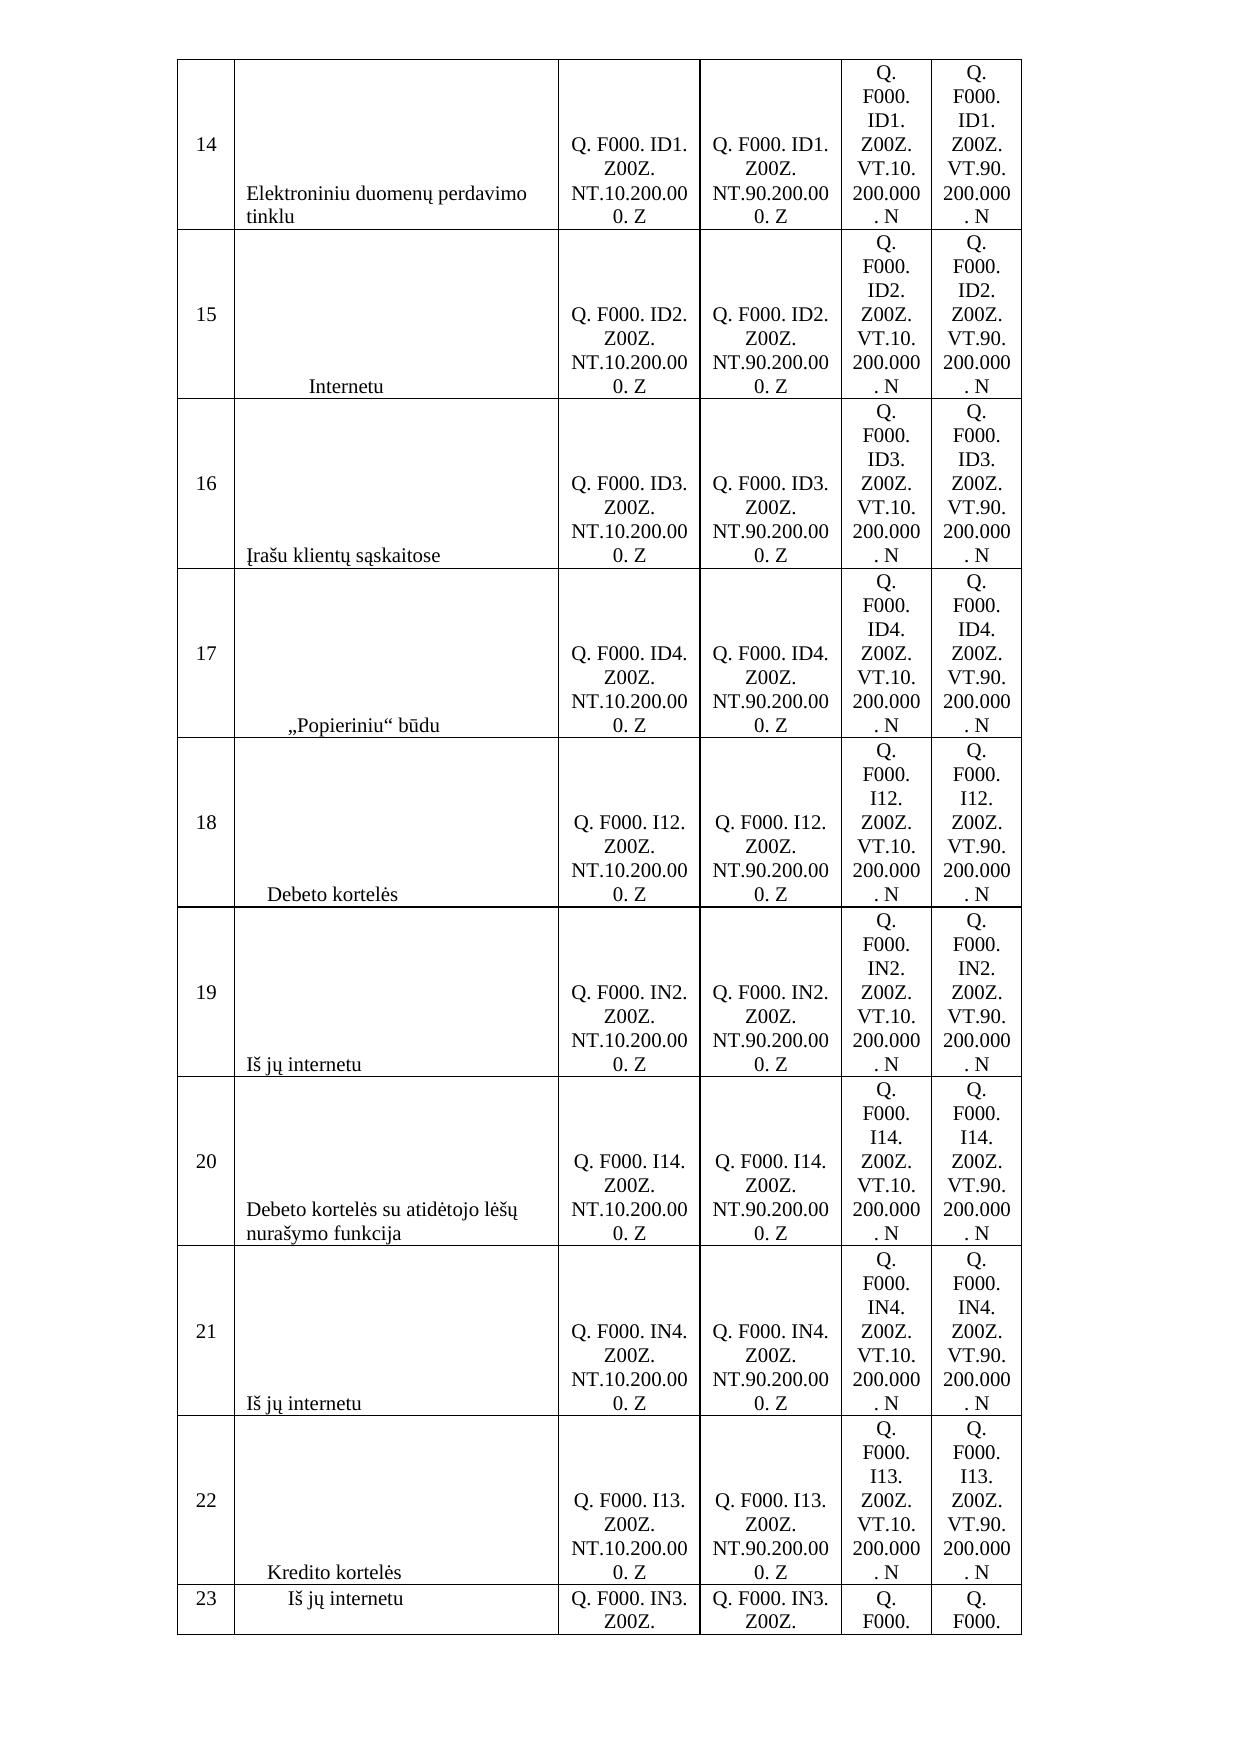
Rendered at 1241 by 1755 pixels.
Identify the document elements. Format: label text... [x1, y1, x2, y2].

table_cell Internetu [235, 230, 433, 398]
table_cell [490, 738, 558, 906]
table_cell Q. F000. ID4. Z00Z. VT.10.200.000. N [842, 569, 931, 737]
table_cell [1105, 1415, 1181, 1584]
table_cell [373, 1246, 433, 1415]
table_cell Q. F000. IN2. Z00Z. VT.10.200.000. N [842, 908, 931, 1076]
table_cell Q. F000. ID2. Z00Z. NT.10.200.000. Z [559, 230, 699, 398]
table_cell Q. F000. ID2. Z00Z. VT.90.200.000. N [932, 230, 1021, 398]
table_cell [490, 569, 558, 737]
table_cell 17 [178, 569, 234, 737]
table_cell 21 [178, 1246, 234, 1415]
table_cell Q. F000. I14. Z00Z. NT.10.200.000. Z [559, 1077, 699, 1245]
table_cell [1022, 398, 1104, 567]
table_cell Q. F000. IN4. Z00Z. VT.10.200.000. N [842, 1246, 931, 1415]
table_cell [1022, 59, 1104, 228]
table_cell [1022, 737, 1104, 906]
table_cell Q. F000. I13. Z00Z. VT.90.200.000. N [932, 1416, 1021, 1584]
table_cell Debeto kortelės [235, 738, 433, 906]
table_cell 14 [178, 60, 234, 228]
table_cell [1105, 737, 1181, 906]
table_cell Kredito kortelės [235, 1416, 433, 1584]
table_cell 22 [178, 1416, 234, 1584]
table_cell [1022, 1076, 1104, 1245]
table_cell [433, 230, 489, 398]
table_cell [1022, 906, 1104, 1076]
table_cell Q. F000. [842, 1585, 931, 1633]
table_cell [1105, 1076, 1181, 1245]
table_cell 23 [178, 1585, 234, 1633]
table_cell Q. F000. ID2. Z00Z. NT.90.200.000. Z [701, 230, 841, 398]
table_cell [433, 1416, 489, 1584]
table_cell Q. F000. IN2. Z00Z. NT.90.200.000. Z [701, 908, 841, 1076]
table_cell [1105, 59, 1181, 228]
table_cell Q. F000. I12. Z00Z. NT.10.200.000. Z [559, 738, 699, 906]
table_cell „Popieriniu“ būdu [235, 569, 489, 737]
table_cell [1105, 1245, 1181, 1415]
table_cell Q. F000. ID2. Z00Z. VT.10.200.000. N [842, 230, 931, 398]
table_cell 18 [178, 738, 234, 906]
table_cell [1022, 1415, 1104, 1584]
table_cell [1105, 398, 1181, 567]
table_cell Iš jų internetu [235, 908, 433, 1076]
table_cell [490, 1416, 558, 1584]
table_cell [490, 908, 558, 1076]
table_cell Q. F000. IN4. Z00Z. VT.90.200.000. N [932, 1246, 1021, 1415]
table_cell Q. F000. I14. Z00Z. VT.10.200.000. N [842, 1077, 931, 1245]
table_cell Q. F000. ID1. Z00Z. VT.90.200.000. N [932, 60, 1021, 228]
table_cell Q. F000. ID1. Z00Z. NT.90.200.000. Z [701, 60, 841, 228]
table_cell Q. F000. I13. Z00Z. VT.10.200.000. N [842, 1416, 931, 1584]
table_cell [1105, 568, 1181, 737]
table_cell [490, 230, 558, 398]
table_cell [490, 1246, 558, 1415]
table_cell Q. F000. ID1. Z00Z. VT.10.200.000. N [842, 60, 931, 228]
table_cell Q. F000. ID3. Z00Z. VT.10.200.000. N [842, 399, 931, 567]
table_cell Q. F000. I13. Z00Z. NT.90.200.000. Z [701, 1416, 841, 1584]
table_cell Q. F000. IN3. Z00Z. [559, 1585, 699, 1633]
table_cell Q. F000. IN3. Z00Z. [701, 1585, 841, 1633]
table_cell 19 [178, 908, 234, 1076]
table_cell Q. F000. IN2. Z00Z. NT.10.200.000. Z [559, 908, 699, 1076]
table_cell 20 [178, 1077, 234, 1245]
table_cell Q. F000. ID1. Z00Z. NT.10.200.000. Z [559, 60, 699, 228]
table_cell Q. F000. I12. Z00Z. VT.10.200.000. N [842, 738, 931, 906]
table_cell [1022, 1245, 1104, 1415]
table_cell [433, 1246, 489, 1415]
table_cell [1105, 1584, 1181, 1633]
table_cell [490, 399, 558, 567]
table_cell Q. F000. ID4. Z00Z. VT.90.200.000. N [932, 569, 1021, 737]
table_cell [1105, 229, 1181, 398]
table_cell Q. F000. IN4. Z00Z. NT.90.200.000. Z [701, 1246, 841, 1415]
table_cell Q. F000. IN2. Z00Z. VT.90.200.000. N [932, 908, 1021, 1076]
table_cell [490, 1585, 558, 1633]
table_cell Q. F000. ID3. Z00Z. VT.90.200.000. N [932, 399, 1021, 567]
table_cell Q. F000. ID3. Z00Z. NT.10.200.000. Z [559, 399, 699, 567]
table_cell [1022, 568, 1104, 737]
table_cell Elektroniniu duomenų perdavimo tinklu [235, 60, 558, 228]
table_cell [1022, 229, 1104, 398]
table_cell Q. F000. I14. Z00Z. VT.90.200.000. N [932, 1077, 1021, 1245]
table_cell [433, 1585, 489, 1633]
table_cell 16 [178, 399, 234, 567]
table_cell Q. F000. ID3. Z00Z. NT.90.200.000. Z [701, 399, 841, 567]
table_cell 15 [178, 230, 234, 398]
table_cell Q. F000. IN4. Z00Z. NT.10.200.000. Z [559, 1246, 699, 1415]
table_cell [1022, 1584, 1104, 1633]
table_cell Q. F000. I13. Z00Z. NT.10.200.000. Z [559, 1416, 699, 1584]
table_cell Iš jų internetu [235, 1246, 373, 1415]
table_cell [433, 738, 489, 906]
table_cell Q. F000. I14. Z00Z. NT.90.200.000. Z [701, 1077, 841, 1245]
table_cell [433, 908, 489, 1076]
table_cell Įrašu klientų sąskaitose [235, 399, 489, 567]
table_cell Debeto kortelės su atidėtojo lėšų nurašymo funkcija [235, 1077, 558, 1245]
table_cell Q. F000. [932, 1585, 1021, 1633]
table_cell Q. F000. ID4. Z00Z. NT.10.200.000. Z [559, 569, 699, 737]
table_cell Iš jų internetu [235, 1585, 433, 1633]
table_cell Q. F000. I12. Z00Z. NT.90.200.000. Z [701, 738, 841, 906]
table_cell Q. F000. ID4. Z00Z. NT.90.200.000. Z [701, 569, 841, 737]
table_cell [1105, 906, 1181, 1076]
table_cell Q. F000. I12. Z00Z. VT.90.200.000. N [932, 738, 1021, 906]
